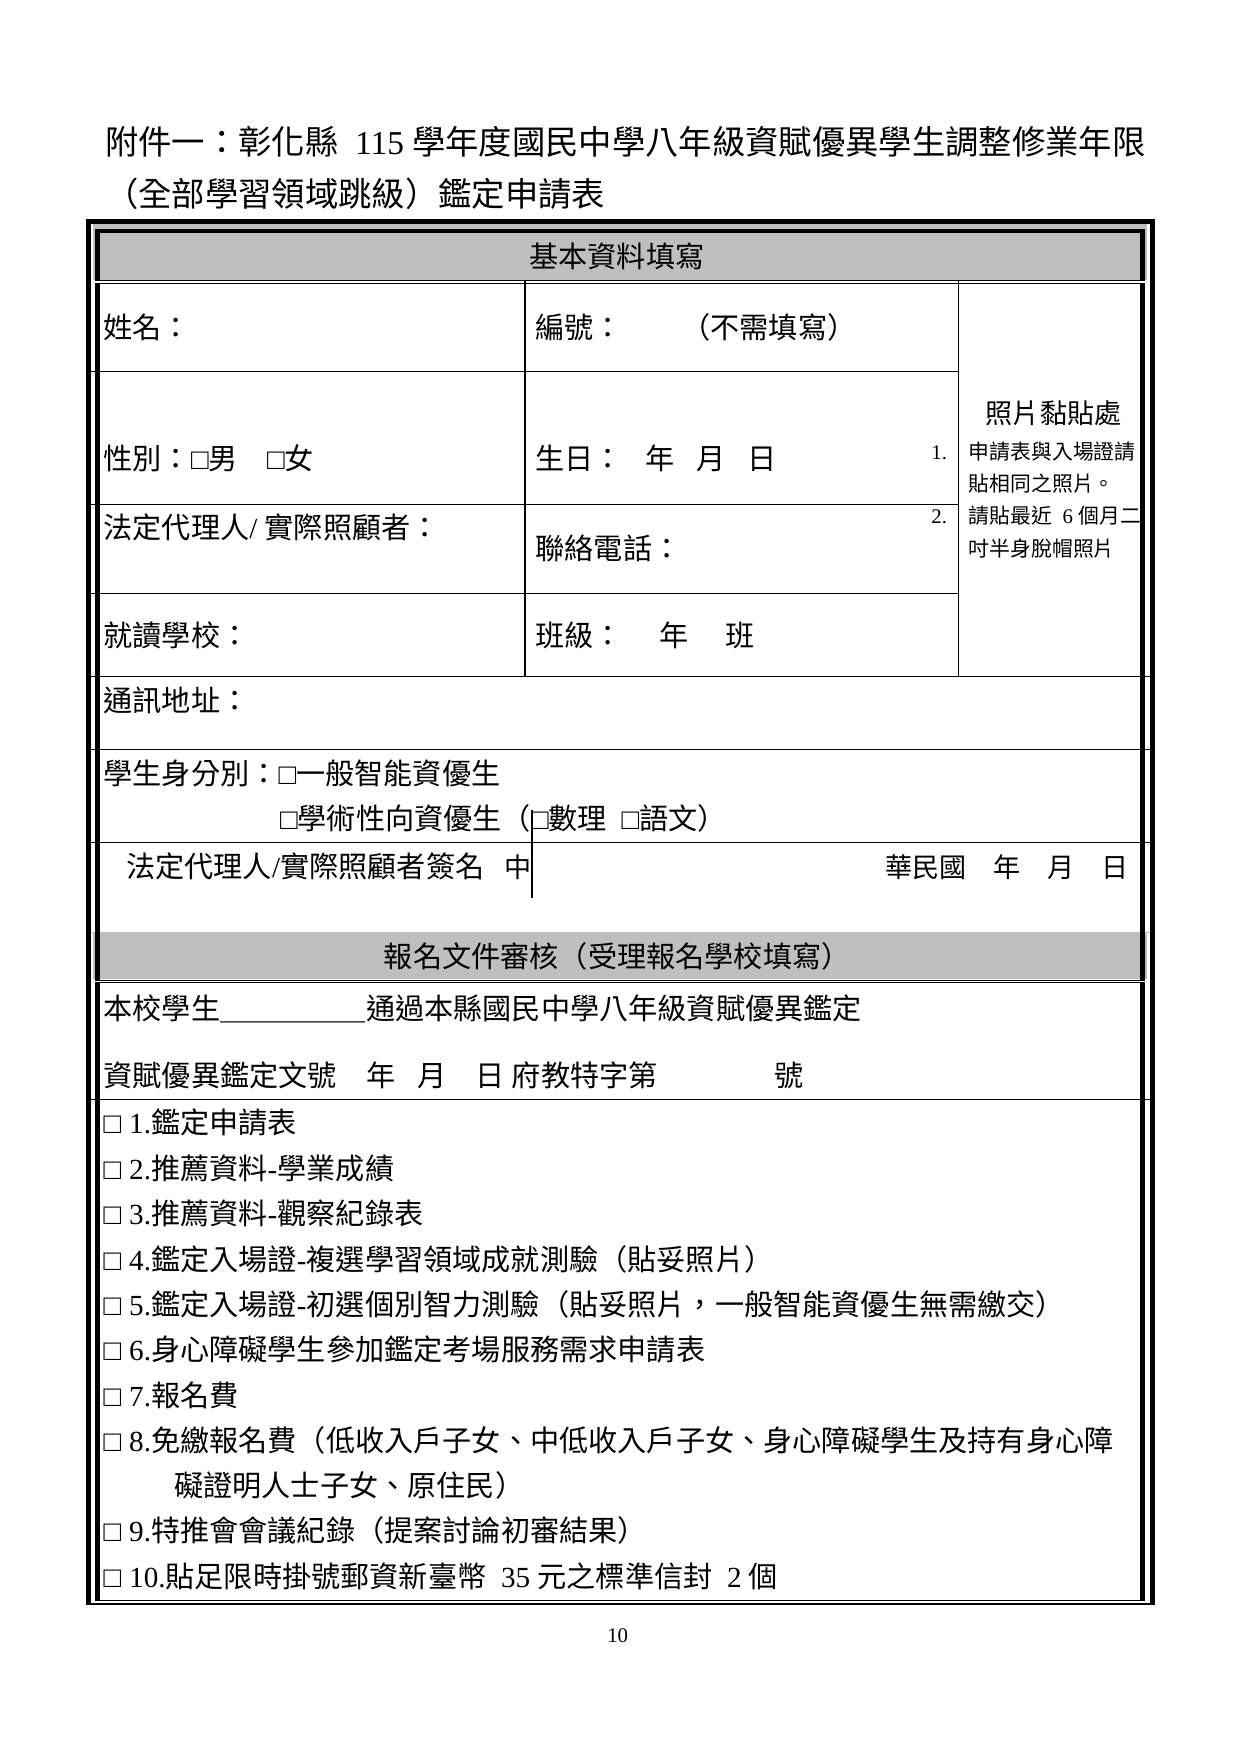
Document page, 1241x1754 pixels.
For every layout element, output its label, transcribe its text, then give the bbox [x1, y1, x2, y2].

table_cell 通訊地址： [100, 677, 1140, 749]
table_cell 照片黏貼處 [959, 284, 1140, 435]
table_cell 班級： 年 班 [526, 594, 958, 676]
table_cell □ 1.鑑定申請表 □ 2.推薦資料-學業成績 □ 3.推薦資料-觀察紀錄表 □ 4.鑑定入場證-複選學習領域成就測驗（貼妥照片） □ 5.鑑定入場證-初選個別智力測驗（貼妥照片，一般智能資優生無需繳交） □ 6.身心障礙學生參加鑑定考場服務需求申請表 □ 7.報名費 □ 8.免繳報名費（低收入戶子女、中低收入戶子女、身心障礙學生及持有身心障礙證明人士子女、原住民） □ 9.特推會會議紀錄（提案討論初審結果） □ 10.貼足限時掛號郵資新臺幣 35 元之標準信封 2 個 [100, 1100, 1140, 1600]
table_cell 就讀學校： [100, 594, 524, 676]
table_cell 本校學生＿＿＿＿＿通過本縣國民中學八年級資賦優異鑑定 資賦優異鑑定文號 年 月 日 府教特字第 號 [100, 983, 1140, 1098]
table_cell [526, 372, 958, 435]
table_cell 性別：□男 □女 [100, 435, 524, 503]
table_cell 申請表與入場證請貼相同之照片。 請貼最近 6 個月二吋半身脫帽照片 [959, 435, 1140, 676]
table_header 基本資料填寫 [93, 224, 1147, 280]
table_cell 學生身分別：□一般智能資優生 □學術性向資優生（□數理 □語文） [100, 750, 1140, 842]
table_cell 法定代理人/ 實際照顧者： [100, 505, 524, 593]
table_cell 姓名： [100, 284, 524, 371]
table_cell [100, 372, 524, 435]
table_cell 法定代理人/實際照顧者簽名 中華民國 年 月 日 [100, 843, 1140, 932]
table_cell 編號： （不需填寫） [526, 284, 958, 371]
table_cell 生日： 年 月 日 [526, 435, 958, 503]
table_cell 聯絡電話： [526, 505, 958, 593]
subtitle 附件一：彰化縣 115 學年度國民中學八年級資賦優異學生調整修業年限（全部學習領域跳級）鑑定申請表 [105, 116, 1169, 216]
table_cell 報名文件審核（受理報名學校填寫） [100, 933, 1140, 979]
